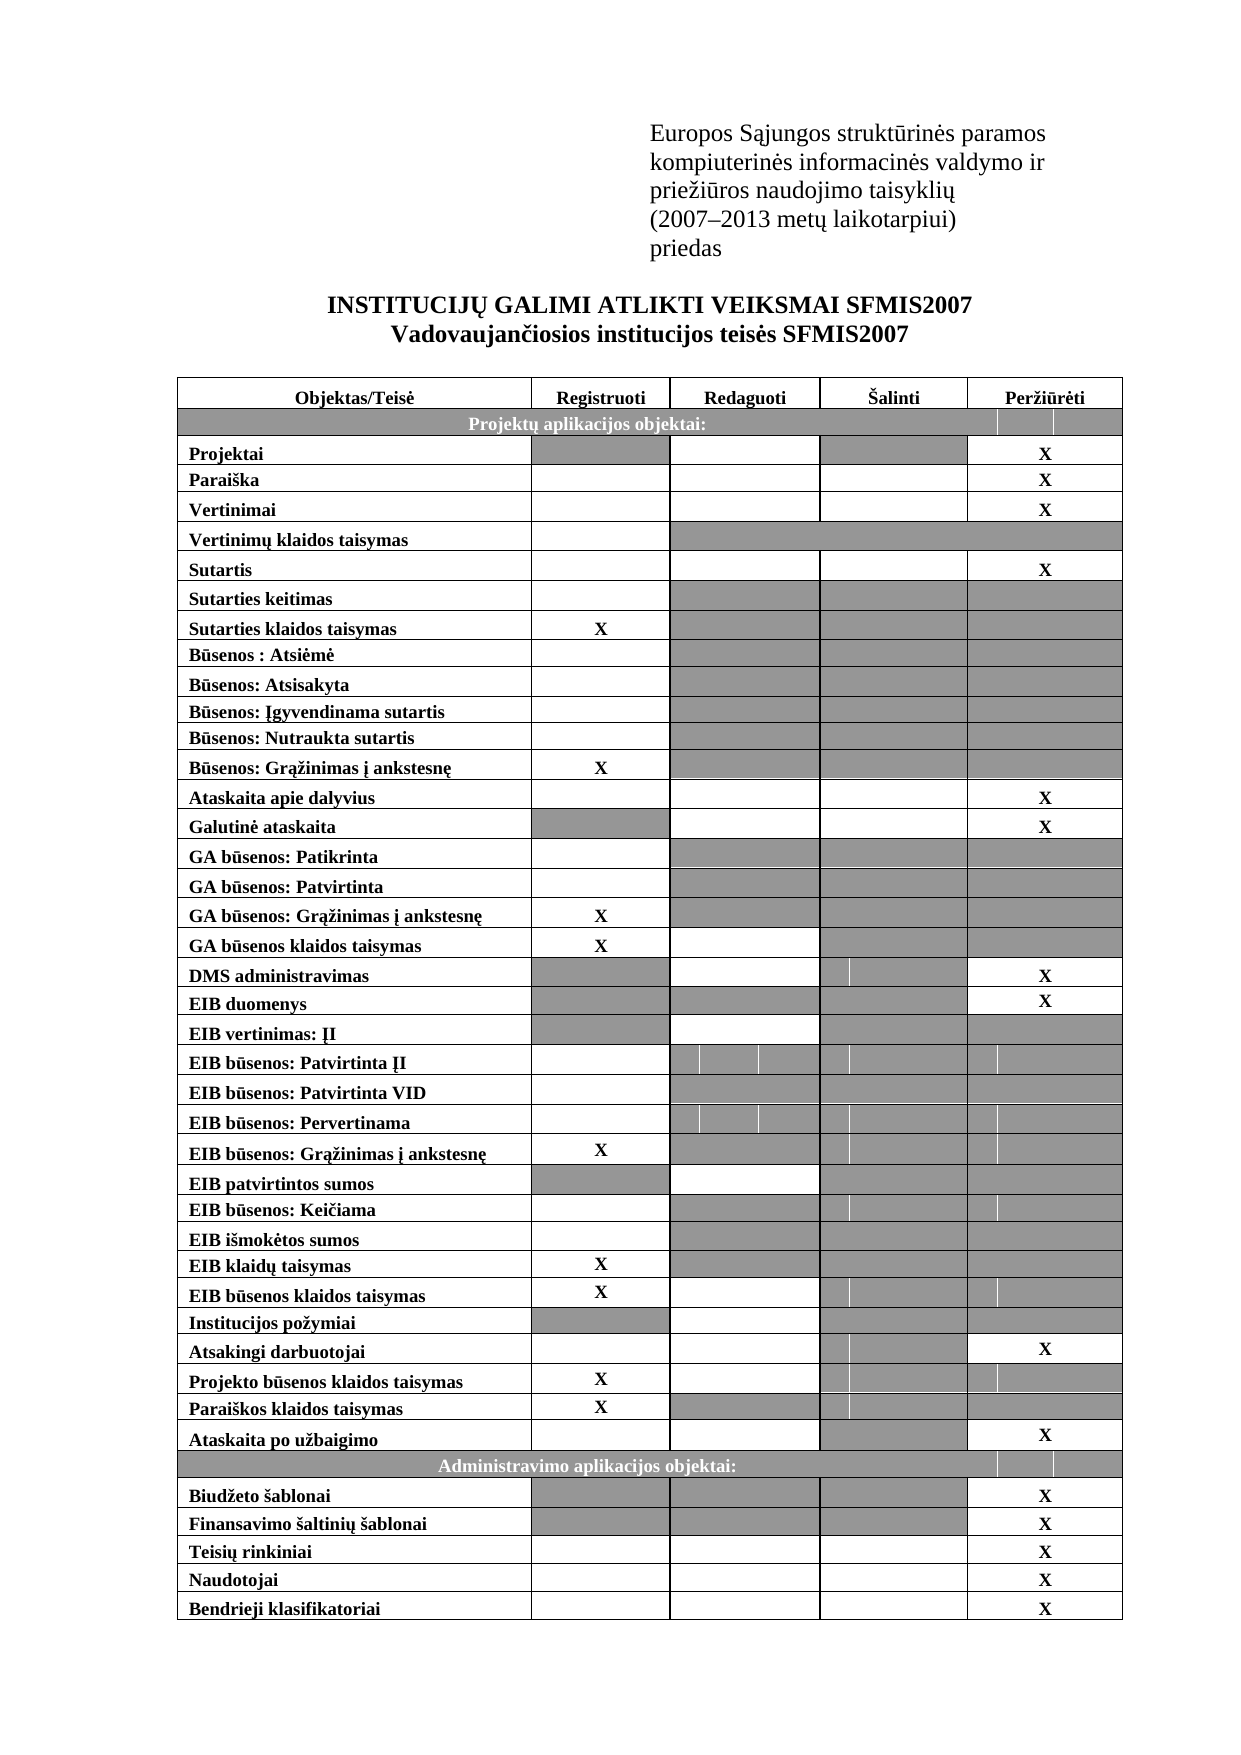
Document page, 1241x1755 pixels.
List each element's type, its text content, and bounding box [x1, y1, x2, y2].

table_cell [968, 898, 1122, 927]
table_cell [821, 928, 967, 957]
table_cell [532, 1195, 669, 1221]
table_cell [879, 1394, 909, 1419]
table_cell [821, 492, 967, 521]
table_cell [909, 1105, 938, 1133]
table_cell [532, 1105, 669, 1133]
table_cell EIB patvirtintos sumos [178, 1165, 531, 1194]
table_cell [532, 839, 669, 867]
table_cell [879, 1278, 909, 1307]
table_cell [879, 1195, 909, 1221]
table_cell [968, 581, 1122, 610]
table_cell [671, 1334, 819, 1363]
table_cell [938, 1394, 967, 1419]
table_cell [821, 987, 967, 1014]
table_cell [671, 611, 819, 639]
table_cell X [968, 958, 1122, 986]
table_cell [968, 839, 1122, 867]
table_cell [671, 1045, 699, 1074]
table_cell [532, 1536, 669, 1563]
table_cell [671, 987, 819, 1014]
table_cell [729, 1105, 758, 1133]
table_cell [968, 723, 1122, 749]
table_cell [671, 1536, 819, 1563]
table_cell [821, 1364, 849, 1392]
table_cell [671, 928, 819, 957]
table_cell [909, 958, 938, 986]
table_cell [938, 1045, 967, 1074]
table_cell [821, 640, 967, 666]
table_cell Projektai [178, 436, 531, 464]
table_cell [671, 465, 819, 491]
table_cell [759, 1045, 790, 1074]
table_cell [968, 869, 1122, 897]
table_header Šalinti [821, 378, 967, 408]
table_cell [968, 1105, 997, 1133]
table_cell [821, 1564, 967, 1591]
table_header Registruoti [532, 378, 669, 408]
table_cell [879, 1105, 909, 1133]
table_cell [671, 1364, 819, 1392]
table_cell X [532, 928, 669, 957]
table_cell [1027, 1364, 1059, 1392]
table_cell Sutartis [178, 551, 531, 580]
table_cell [998, 1451, 1027, 1477]
table_cell [532, 1508, 669, 1535]
table_cell [821, 1015, 967, 1044]
table_cell [850, 1364, 879, 1392]
text Europos Sąjungos struktūrinės paramos [649, 118, 1122, 147]
table_cell X [968, 1508, 1122, 1535]
table_cell [821, 809, 967, 838]
table_cell [850, 1105, 879, 1133]
table_cell [532, 780, 669, 808]
table_cell [998, 1134, 1027, 1164]
table_cell [671, 1251, 819, 1277]
table_cell [532, 551, 669, 580]
table_cell X [968, 1592, 1122, 1619]
table_cell [532, 697, 669, 722]
table_cell [671, 1308, 819, 1333]
table_cell [790, 1045, 819, 1074]
table_cell X [532, 1394, 669, 1419]
table_cell [821, 611, 967, 639]
table_cell [1091, 1045, 1122, 1074]
table_cell Sutarties keitimas [178, 581, 531, 610]
table_cell [909, 1394, 938, 1419]
table_cell Bendrieji klasifikatoriai [178, 1592, 531, 1619]
table_cell [532, 1564, 669, 1591]
table_cell [1059, 1278, 1091, 1307]
table_cell [821, 436, 967, 464]
table_cell [821, 780, 967, 808]
table_cell [850, 958, 879, 986]
table_cell [850, 1394, 879, 1419]
text INSTITUCIJŲ GALIMI ATLIKTI VEIKSMAI SFMIS2007 [177, 291, 1122, 319]
table_cell [938, 958, 967, 986]
table_cell [968, 1015, 1122, 1044]
table_cell [998, 1364, 1027, 1392]
table_cell X [968, 551, 1122, 580]
table_cell [968, 1278, 997, 1307]
table_cell [821, 581, 967, 610]
table_cell [909, 1045, 938, 1074]
text Vadovaujančiosios institucijos teisės SFMIS2007 [177, 319, 1122, 348]
table_cell [850, 1134, 879, 1164]
table_cell X [532, 750, 669, 778]
table_cell [821, 1222, 967, 1250]
table_cell [532, 1334, 669, 1363]
table_cell [968, 1222, 1122, 1250]
table_cell [968, 1364, 997, 1392]
table_cell [532, 1045, 669, 1074]
table_cell GA būsenos: Grąžinimas į ankstesnę [178, 898, 531, 927]
table_cell [1091, 1364, 1122, 1392]
table_cell [671, 667, 819, 696]
table_cell EIB būsenos: Keičiama [178, 1195, 531, 1221]
table_cell X [968, 1564, 1122, 1591]
table_cell Ataskaita apie dalyvius [178, 780, 531, 808]
table_cell [968, 1045, 997, 1074]
table_cell [968, 1251, 1122, 1277]
table_cell [532, 809, 669, 838]
table_cell [671, 1394, 819, 1419]
table_cell [532, 987, 669, 1014]
table_cell [998, 1105, 1027, 1133]
table_cell [968, 611, 1122, 639]
table_cell [1091, 1134, 1122, 1164]
table_cell [532, 1222, 669, 1250]
text priežiūros naudojimo taisyklių [649, 176, 1122, 204]
table_cell [671, 1420, 819, 1450]
table_cell GA būsenos: Patikrinta [178, 839, 531, 867]
table_cell [998, 1045, 1027, 1074]
table_cell [532, 522, 669, 550]
table_cell [671, 1478, 819, 1507]
table_cell [821, 1308, 967, 1333]
table_cell [821, 839, 967, 867]
table_cell [532, 1015, 669, 1044]
table_cell [1027, 1105, 1059, 1133]
table_cell Teisių rinkiniai [178, 1536, 531, 1563]
table_cell X [532, 1364, 669, 1392]
table_cell [671, 1222, 819, 1250]
table_cell [968, 928, 1122, 957]
table_cell [532, 1478, 669, 1507]
table_cell [821, 1278, 849, 1307]
table_cell [938, 1334, 967, 1363]
table_cell [671, 551, 819, 580]
table_cell [1091, 1105, 1122, 1133]
table_cell [671, 581, 819, 610]
text (2007–2013 metų laikotarpiui) [649, 204, 1122, 233]
table_cell [850, 1045, 879, 1074]
table_cell [532, 1420, 669, 1450]
table_cell Galutinė ataskaita [178, 809, 531, 838]
table_cell [821, 465, 967, 491]
table_cell [879, 1134, 909, 1164]
table_cell [671, 723, 819, 749]
table_cell X [968, 1420, 1122, 1450]
table_cell [938, 1364, 967, 1392]
table_cell [671, 436, 819, 464]
table_cell [968, 1394, 1122, 1419]
table_cell Finansavimo šaltinių šablonai [178, 1508, 531, 1535]
table_cell Atsakingi darbuotojai [178, 1334, 531, 1363]
table_cell [879, 1045, 909, 1074]
table_cell [909, 1278, 938, 1307]
table_cell [671, 1015, 819, 1044]
table_cell X [968, 1478, 1122, 1507]
table_cell [1086, 1451, 1122, 1477]
table_cell [1027, 1451, 1053, 1477]
table_cell [532, 667, 669, 696]
table_cell Vertinimai [178, 492, 531, 521]
table_cell [998, 409, 1027, 435]
table_cell [821, 1592, 967, 1619]
table_cell [821, 869, 967, 897]
table_cell [879, 958, 909, 986]
table_cell X [968, 465, 1122, 491]
table_cell X [532, 898, 669, 927]
table_cell [790, 1105, 819, 1133]
table_cell X [532, 1251, 669, 1277]
table_cell [968, 1308, 1122, 1333]
table_cell [821, 1394, 849, 1419]
table_cell [671, 1165, 819, 1194]
table_cell [850, 1195, 879, 1221]
table_cell [909, 1364, 938, 1392]
table_cell Vertinimų klaidos taisymas [178, 522, 531, 550]
table_cell [820, 522, 968, 550]
table_cell [1059, 1105, 1091, 1133]
table_cell [1027, 409, 1053, 435]
table_cell [1059, 1364, 1091, 1392]
table_cell [532, 1165, 669, 1194]
table_cell [909, 1195, 938, 1221]
table_cell [821, 697, 967, 722]
table_cell Institucijos požymiai [178, 1308, 531, 1333]
table_cell [671, 750, 819, 778]
table_cell [729, 1045, 758, 1074]
table_cell GA būsenos klaidos taisymas [178, 928, 531, 957]
table_cell [821, 1075, 967, 1103]
table_cell [850, 1278, 879, 1307]
table_cell [671, 492, 819, 521]
table_cell [821, 1508, 967, 1535]
table_cell Paraiškos klaidos taisymas [178, 1394, 531, 1419]
table_cell [968, 640, 1122, 666]
table_cell DMS administravimas [178, 958, 531, 986]
table_cell [671, 1278, 819, 1307]
table_cell X [532, 611, 669, 639]
table_cell Naudotojai [178, 1564, 531, 1591]
table_cell X [968, 780, 1122, 808]
table_cell [821, 750, 967, 778]
table_cell [821, 1334, 849, 1363]
table_cell [938, 1134, 967, 1164]
table_cell [1027, 1195, 1059, 1221]
table_cell [821, 1478, 967, 1507]
table_cell [938, 1195, 967, 1221]
table_cell [968, 1195, 997, 1221]
table_cell [968, 522, 1122, 550]
table_cell [938, 1278, 967, 1307]
table_cell Būsenos: Grąžinimas į ankstesnę [178, 750, 531, 778]
table_cell [532, 958, 669, 986]
table_cell [1054, 1451, 1086, 1477]
table_cell [532, 492, 669, 521]
table_cell X [532, 1278, 669, 1307]
table_cell EIB būsenos: Grąžinimas į ankstesnę [178, 1134, 531, 1164]
table_cell [938, 1105, 967, 1133]
table_cell [968, 667, 1122, 696]
text kompiuterinės informacinės valdymo ir [649, 147, 1122, 176]
table_cell X [968, 809, 1122, 838]
table_cell [671, 522, 820, 550]
table_cell [532, 869, 669, 897]
table_cell [671, 958, 819, 986]
table_cell Sutarties klaidos taisymas [178, 611, 531, 639]
table_cell X [968, 492, 1122, 521]
table_cell [532, 723, 669, 749]
table_cell Ataskaita po užbaigimo [178, 1420, 531, 1450]
table_cell [909, 1334, 938, 1363]
table_cell [821, 1420, 967, 1450]
table_cell [1054, 409, 1086, 435]
table_cell [968, 1075, 1122, 1103]
table_cell EIB būsenos klaidos taisymas [178, 1278, 531, 1307]
table_cell [671, 1075, 819, 1103]
table_cell [1027, 1278, 1059, 1307]
table_cell EIB vertinimas: ĮI [178, 1015, 531, 1044]
table_cell [532, 436, 669, 464]
table_cell [671, 898, 819, 927]
table_cell [821, 1251, 967, 1277]
table_cell [968, 1134, 997, 1164]
table_cell [671, 640, 819, 666]
table_cell [1059, 1195, 1091, 1221]
table_cell X [968, 1536, 1122, 1563]
table_cell EIB klaidų taisymas [178, 1251, 531, 1277]
table_cell [850, 1334, 879, 1363]
table_cell Būsenos: Atsisakyta [178, 667, 531, 696]
table_cell [671, 839, 819, 867]
table_cell [821, 1134, 849, 1164]
table_cell [671, 1592, 819, 1619]
table_cell [909, 1134, 938, 1164]
table_header Peržiūrėti [968, 378, 1122, 408]
table_cell Administravimo aplikacijos objektai: [178, 1451, 997, 1477]
table_cell [532, 581, 669, 610]
table_cell EIB būsenos: Pervertinama [178, 1105, 531, 1133]
table_cell Biudžeto šablonai [178, 1478, 531, 1507]
table_cell [879, 1334, 909, 1363]
table_cell [759, 1105, 790, 1133]
table_cell [671, 1105, 699, 1133]
table_cell Projektų aplikacijos objektai: [178, 409, 997, 435]
table_cell [821, 958, 849, 986]
table_cell [1027, 1134, 1059, 1164]
table_cell [671, 1508, 819, 1535]
table_cell [1059, 1045, 1091, 1074]
table_cell [998, 1195, 1027, 1221]
table_cell EIB duomenys [178, 987, 531, 1014]
table_cell EIB išmokėtos sumos [178, 1222, 531, 1250]
table_cell X [968, 1334, 1122, 1363]
table_cell [821, 551, 967, 580]
table_cell [671, 780, 819, 808]
table_cell [532, 1592, 669, 1619]
table_cell [998, 1278, 1027, 1307]
table_cell [532, 640, 669, 666]
table_cell EIB būsenos: Patvirtinta ĮI [178, 1045, 531, 1074]
table_cell Būsenos : Atsiėmė [178, 640, 531, 666]
table_cell Būsenos: Nutraukta sutartis [178, 723, 531, 749]
table_cell [1086, 409, 1122, 435]
table_cell [1027, 1045, 1059, 1074]
table_cell [1091, 1278, 1122, 1307]
table_cell [821, 1105, 849, 1133]
table_cell [532, 465, 669, 491]
table_cell [532, 1075, 669, 1103]
table_cell X [968, 987, 1122, 1014]
table_header Objektas/Teisė [178, 378, 531, 408]
table_cell GA būsenos: Patvirtinta [178, 869, 531, 897]
table_cell [821, 1536, 967, 1563]
table_cell [671, 1195, 819, 1221]
table_cell [821, 723, 967, 749]
table_cell [671, 1564, 819, 1591]
table_cell [821, 898, 967, 927]
table_cell X [532, 1134, 669, 1164]
table_cell [532, 1308, 669, 1333]
table_cell [968, 1165, 1122, 1194]
table_cell Paraiška [178, 465, 531, 491]
table_cell [1059, 1134, 1091, 1164]
table_cell [821, 1045, 849, 1074]
table_cell X [968, 436, 1122, 464]
table_cell [879, 1364, 909, 1392]
table_cell [671, 809, 819, 838]
table_cell [1091, 1195, 1122, 1221]
table_cell [821, 1165, 967, 1194]
table_cell [968, 697, 1122, 722]
table_cell [671, 697, 819, 722]
table_cell [671, 869, 819, 897]
table_cell [671, 1134, 819, 1164]
table_cell [821, 667, 967, 696]
table_cell Būsenos: Įgyvendinama sutartis [178, 697, 531, 722]
text priedas [649, 233, 1122, 262]
table_header Redaguoti [671, 378, 819, 408]
table_cell EIB būsenos: Patvirtinta VID [178, 1075, 531, 1103]
table_cell [821, 1195, 849, 1221]
table_cell [968, 750, 1122, 778]
table_cell Projekto būsenos klaidos taisymas [178, 1364, 531, 1392]
table_cell [700, 1105, 729, 1133]
table_cell [700, 1045, 729, 1074]
